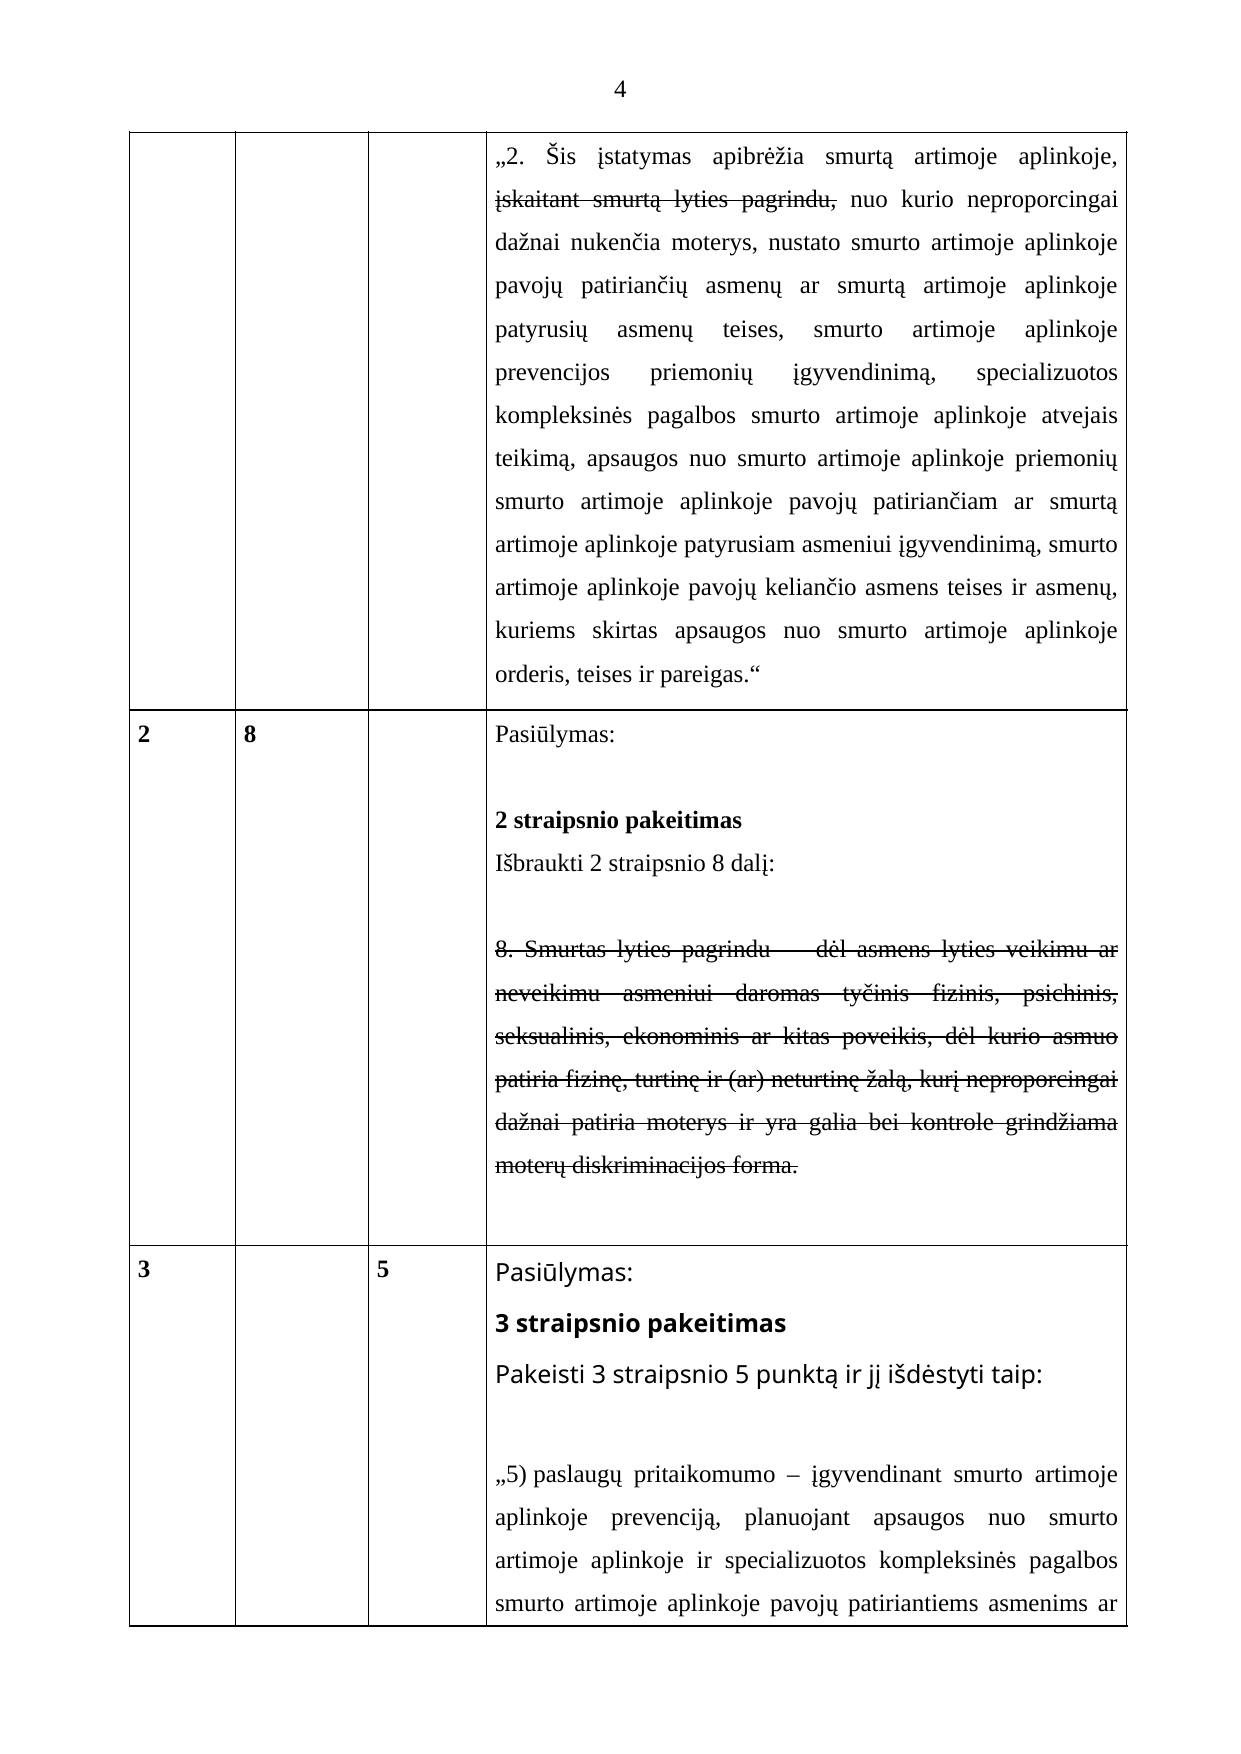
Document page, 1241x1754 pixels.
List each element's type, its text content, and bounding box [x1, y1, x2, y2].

table_cell 8 [236, 711, 368, 1244]
table_cell [236, 133, 368, 709]
table_cell 5 [369, 1246, 486, 1625]
table_cell Pasiūlymas: 2 straipsnio pakeitimas Išbraukti 2 straipsnio 8 dalį: 8. Smurtas lyties pagrindu – dėl asmens lyties veikimu ar neveikimu asmeniui daromas tyčinis fizinis, psichinis, seksualinis, ekonominis ar kitas poveikis, dėl kurio asmuo patiria fizinę, turtinę ir (ar) neturtinę žalą, kurį neproporcingai dažnai patiria moterys ir yra galia bei kontrole grindžiama moterų diskriminacijos forma. [487, 711, 1126, 1244]
table_cell [236, 1246, 368, 1625]
table_cell [369, 133, 486, 709]
table_cell 2 [130, 711, 235, 1244]
table_cell „2. Šis įstatymas apibrėžia smurtą artimoje aplinkoje, įskaitant smurtą lyties pagrindu, nuo kurio neproporcingai dažnai nukenčia moterys, nustato smurto artimoje aplinkoje pavojų patiriančių asmenų ar smurtą artimoje aplinkoje patyrusių asmenų teises, smurto artimoje aplinkoje prevencijos priemonių įgyvendinimą, specializuotos kompleksinės pagalbos smurto artimoje aplinkoje atvejais teikimą, apsaugos nuo smurto artimoje aplinkoje priemonių smurto artimoje aplinkoje pavojų patiriančiam ar smurtą artimoje aplinkoje patyrusiam asmeniui įgyvendinimą, smurto artimoje aplinkoje pavojų keliančio asmens teises ir asmenų, kuriems skirtas apsaugos nuo smurto artimoje aplinkoje orderis, teises ir pareigas.“ [487, 133, 1126, 709]
table_cell Pasiūlymas: 3 straipsnio pakeitimas Pakeisti 3 straipsnio 5 punktą ir jį išdėstyti taip: „5) paslaugų pritaikomumo – įgyvendinant smurto artimoje aplinkoje prevenciją, planuojant apsaugos nuo smurto artimoje aplinkoje ir specializuotos kompleksinės pagalbos smurto artimoje aplinkoje pavojų patiriantiems asmenims ar [487, 1246, 1126, 1625]
table_cell [130, 133, 235, 709]
table_cell [369, 711, 486, 1244]
table_cell 3 [130, 1246, 235, 1625]
